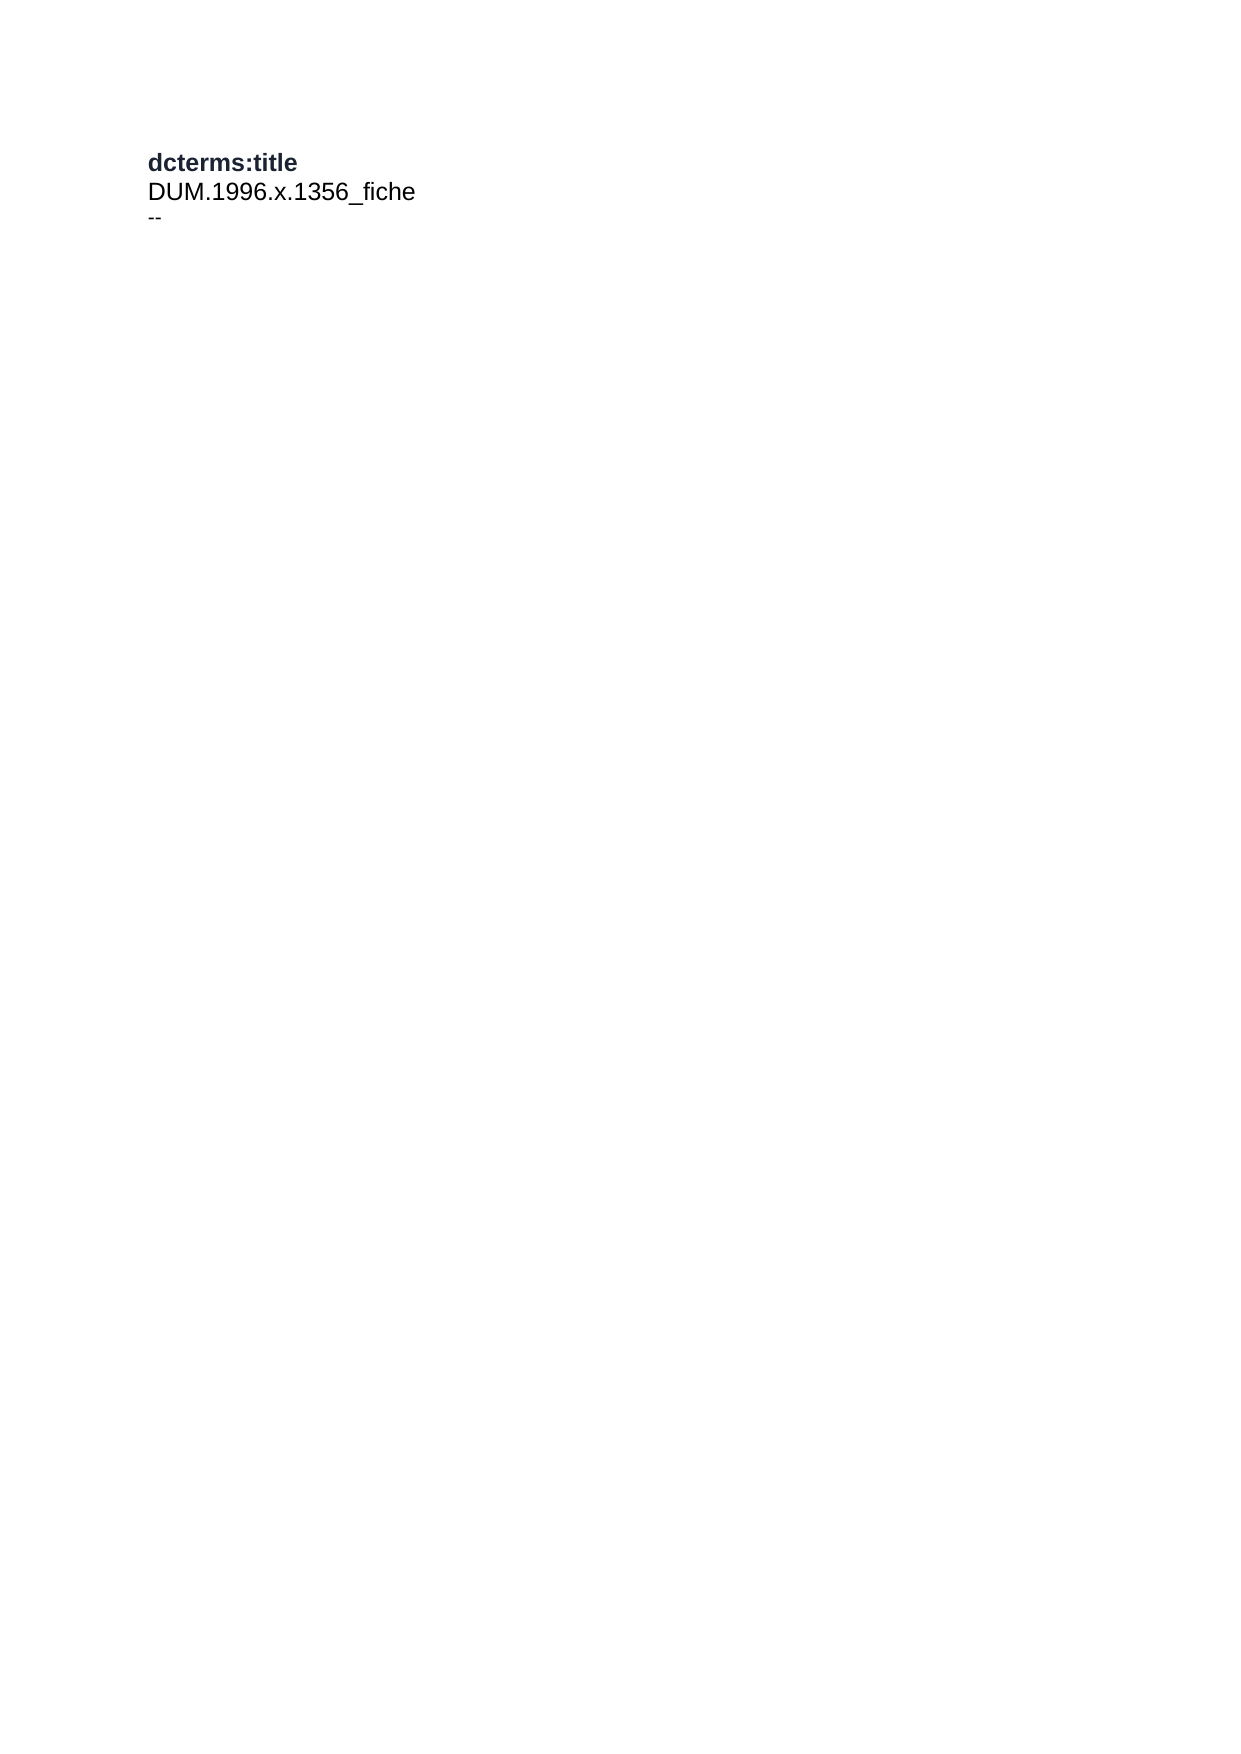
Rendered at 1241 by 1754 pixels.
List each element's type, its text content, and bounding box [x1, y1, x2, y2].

text DUM.1996.x.1356_fiche [148, 176, 1092, 205]
text dcterms:title [148, 148, 1092, 176]
text -- [148, 205, 1092, 229]
